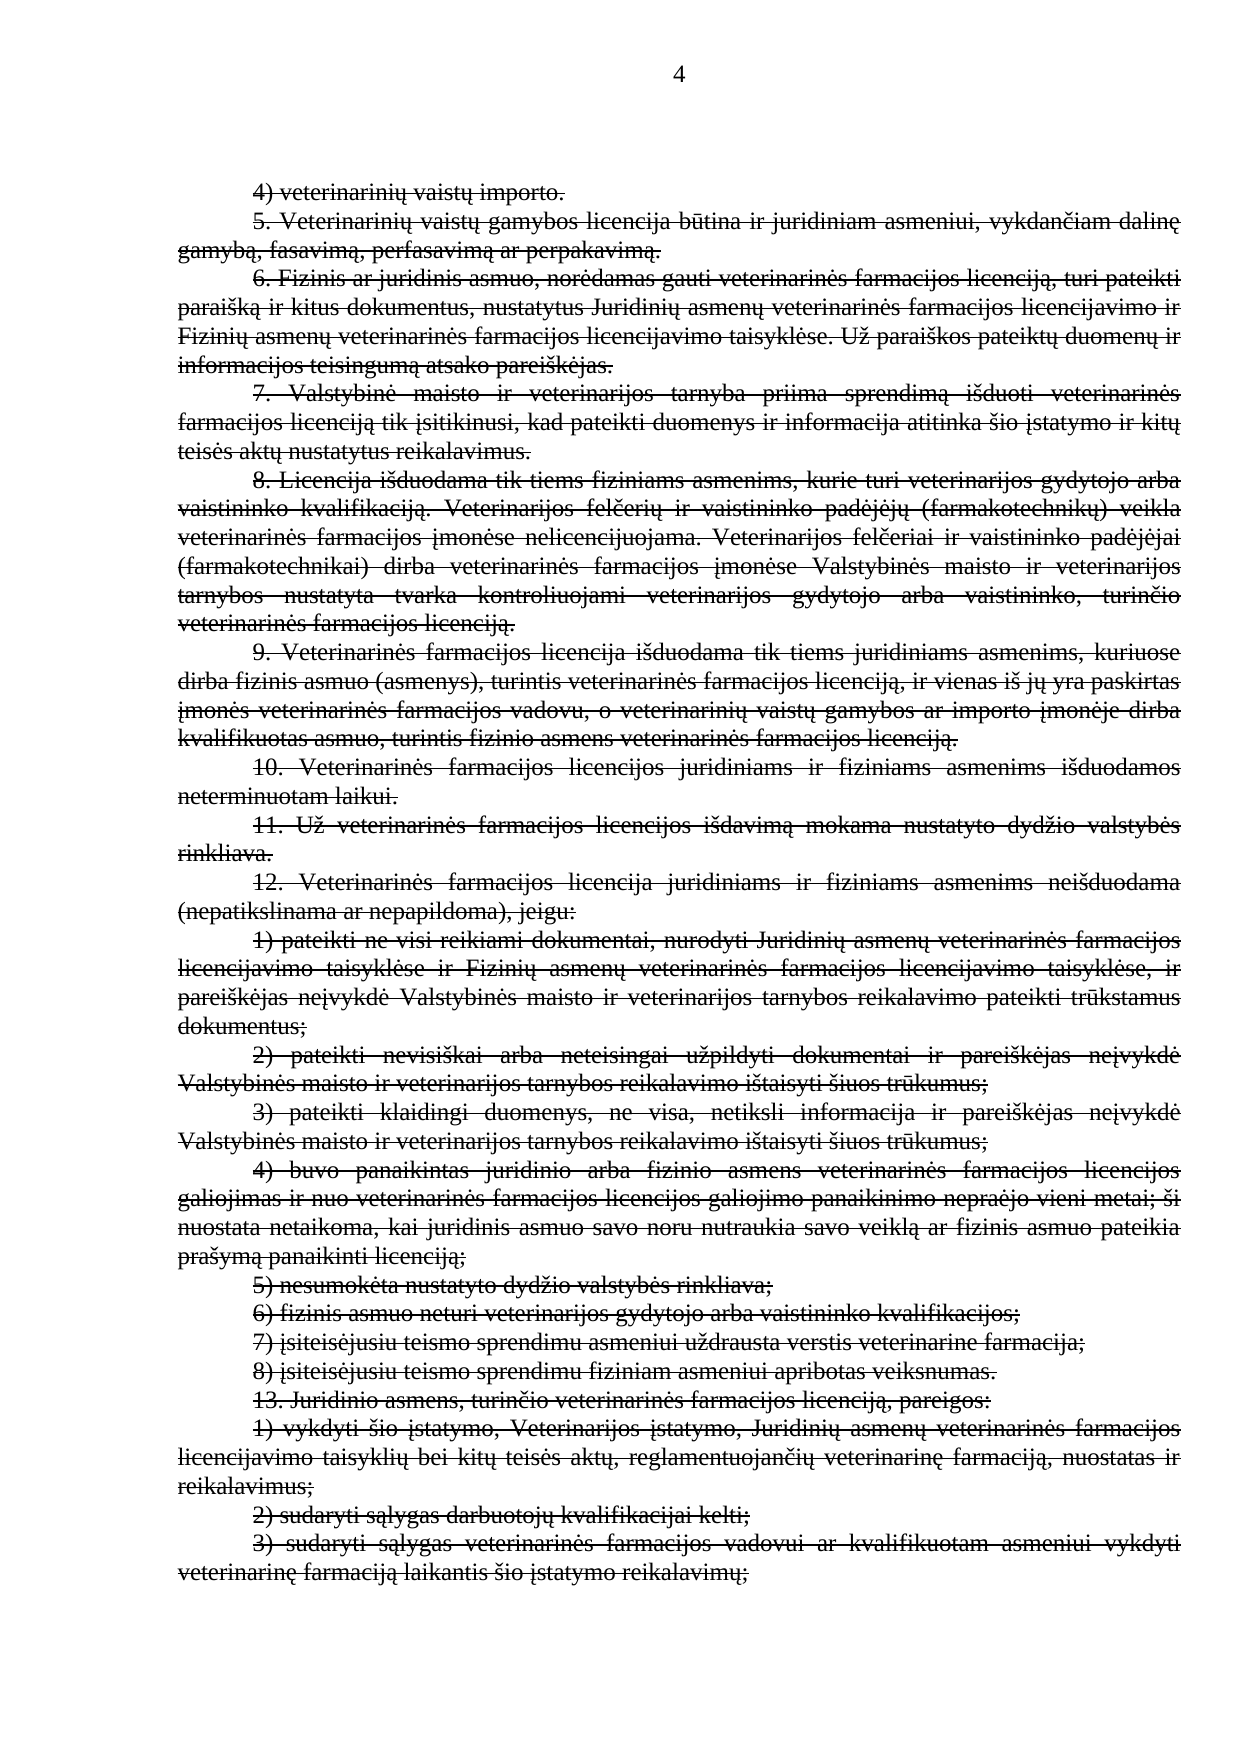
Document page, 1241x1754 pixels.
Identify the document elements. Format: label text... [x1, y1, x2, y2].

text 8. Licencija išduodama tik tiems fiziniams asmenims, kurie turi veterinarijos gydytojo arba vaistininko kvalifikaciją. Veterinarijos felčerių ir vaistininko padėjėjų (farmakotechnikų) veikla veterinarinės farmacijos įmonėse nelicencijuojama. Veterinarijos felčeriai ir vaistininko padėjėjai (farmakotechnikai) dirba veterinarinės farmacijos įmonėse Valstybinės maisto ir veterinarijos tarnybos nustatyta tvarka kontroliuojami veterinarijos gydytojo arba vaistininko, turinčio veterinarinės farmacijos licenciją. [177, 539, 1181, 567]
text 3) pateikti klaidingi duomenys, ne visa, netiksli informacija ir pareiškėjas neįvykdė Valstybinės maisto ir veterinarijos tarnybos reikalavimo ištaisyti šiuos trūkumus; [177, 1097, 1181, 1155]
text 3) sudaryti sąlygas veterinarinės farmacijos vadovui ar kvalifikuotam asmeniui vykdyti veterinarinę farmaciją laikantis šio įstatymo reikalavimų; [177, 1528, 1181, 1586]
text 8. Licencija išduodama tik tiems fiziniams asmenims, kurie turi veterinarijos gydytojo arba vaistininko kvalifikaciją. Veterinarijos felčerių ir vaistininko padėjėjų (farmakotechnikų) veikla veterinarinės farmacijos įmonėse nelicencijuojama. Veterinarijos felčeriai ir vaistininko padėjėjai (farmakotechnikai) dirba veterinarinės farmacijos įmonėse Valstybinės maisto ir veterinarijos tarnybos nustatyta tvarka kontroliuojami veterinarijos gydytojo arba vaistininko, turinčio veterinarinės farmacijos licenciją. [177, 465, 1181, 509]
text 9. Veterinarinės farmacijos licencija išduodama tik tiems juridiniams asmenims, kuriuose dirba fizinis asmuo (asmenys), turintis veterinarinės farmacijos licenciją, ir vienas iš jų yra paskirtas įmonės veterinarinės farmacijos vadovu, o veterinarinių vaistų gamybos ar importo įmonėje dirba kvalifikuotas asmuo, turintis fizinio asmens veterinarinės farmacijos licenciją. [177, 637, 1181, 682]
text 1) pateikti ne visi reikiami dokumentai, nurodyti Juridinių asmenų veterinarinės farmacijos licencijavimo taisyklėse ir Fizinių asmenų veterinarinės farmacijos licencijavimo taisyklėse, ir pareiškėjas neįvykdė Valstybinės maisto ir veterinarijos tarnybos reikalavimo pateikti trūkstamus dokumentus; [177, 925, 1181, 969]
text 6. Fizinis ar juridinis asmuo, norėdamas gauti veterinarinės farmacijos licenciją, turi pateikti paraišką ir kitus dokumentus, nustatytus Juridinių asmenų veterinarinės farmacijos licencijavimo ir Fizinių asmenų veterinarinės farmacijos licencijavimo taisyklėse. Už paraiškos pateiktų duomenų ir informacijos teisingumą atsako pareiškėjas. [177, 309, 1181, 337]
text 6. Fizinis ar juridinis asmuo, norėdamas gauti veterinarinės farmacijos licenciją, turi pateikti paraišką ir kitus dokumentus, nustatytus Juridinių asmenų veterinarinės farmacijos licencijavimo ir Fizinių asmenų veterinarinės farmacijos licencijavimo taisyklėse. Už paraiškos pateiktų duomenų ir informacijos teisingumą atsako pareiškėjas. [177, 263, 1181, 308]
text 4) buvo panaikintas juridinio arba fizinio asmens veterinarinės farmacijos licencijos galiojimas ir nuo veterinarinės farmacijos licencijos galiojimo panaikinimo nepraėjo vieni metai; ši nuostata netaikoma, kai juridinis asmuo savo noru nutraukia savo veiklą ar fizinis asmuo pateikia prašymą panaikinti licenciją; [177, 1229, 1181, 1270]
text 8) įsiteisėjusiu teismo sprendimu fiziniam asmeniui apribotas veiksnumas. [177, 1356, 1181, 1385]
text 7. Valstybinė maisto ir veterinarijos tarnyba priima sprendimą išduoti veterinarinės farmacijos licenciją tik įsitikinusi, kad pateikti duomenys ir informacija atitinka šio įstatymo ir kitų teisės aktų nustatytus reikalavimus. [177, 424, 1181, 465]
text 8. Licencija išduodama tik tiems fiziniams asmenims, kurie turi veterinarijos gydytojo arba vaistininko kvalifikaciją. Veterinarijos felčerių ir vaistininko padėjėjų (farmakotechnikų) veikla veterinarinės farmacijos įmonėse nelicencijuojama. Veterinarijos felčeriai ir vaistininko padėjėjai (farmakotechnikai) dirba veterinarinės farmacijos įmonėse Valstybinės maisto ir veterinarijos tarnybos nustatyta tvarka kontroliuojami veterinarijos gydytojo arba vaistininko, turinčio veterinarinės farmacijos licenciją. [177, 568, 1181, 595]
text 2) pateikti nevisiškai arba neteisingai užpildyti dokumentai ir pareiškėjas neįvykdė Valstybinės maisto ir veterinarijos tarnybos reikalavimo ištaisyti šiuos trūkumus; [177, 1040, 1181, 1097]
text 10. Veterinarinės farmacijos licencijos juridiniams ir fiziniams asmenims išduodamos neterminuotam laikui. [177, 752, 1181, 810]
text 8. Licencija išduodama tik tiems fiziniams asmenims, kurie turi veterinarijos gydytojo arba vaistininko kvalifikaciją. Veterinarijos felčerių ir vaistininko padėjėjų (farmakotechnikų) veikla veterinarinės farmacijos įmonėse nelicencijuojama. Veterinarijos felčeriai ir vaistininko padėjėjai (farmakotechnikai) dirba veterinarinės farmacijos įmonėse Valstybinės maisto ir veterinarijos tarnybos nustatyta tvarka kontroliuojami veterinarijos gydytojo arba vaistininko, turinčio veterinarinės farmacijos licenciją. [177, 596, 1181, 637]
text 1) vykdyti šio įstatymo, Veterinarijos įstatymo, Juridinių asmenų veterinarinės farmacijos licencijavimo taisyklių bei kitų teisės aktų, reglamentuojančių veterinarinę farmaciją, nuostatas ir reikalavimus; [177, 1459, 1181, 1500]
text 13. Juridinio asmens, turinčio veterinarinės farmacijos licenciją, pareigos: [177, 1385, 1181, 1413]
text 1) pateikti ne visi reikiami dokumentai, nurodyti Juridinių asmenų veterinarinės farmacijos licencijavimo taisyklėse ir Fizinių asmenų veterinarinės farmacijos licencijavimo taisyklėse, ir pareiškėjas neįvykdė Valstybinės maisto ir veterinarijos tarnybos reikalavimo pateikti trūkstamus dokumentus; [177, 999, 1181, 1040]
text 6) fizinis asmuo neturi veterinarijos gydytojo arba vaistininko kvalifikacijos; [177, 1298, 1181, 1327]
text 5. Veterinarinių vaistų gamybos licencija būtina ir juridiniam asmeniui, vykdančiam dalinę gamybą, fasavimą, perfasavimą ar perpakavimą. [177, 206, 1181, 263]
text 4) veterinarinių vaistų importo. [177, 177, 1181, 206]
text 2) sudaryti sąlygas darbuotojų kvalifikacijai kelti; [177, 1500, 1181, 1528]
text 9. Veterinarinės farmacijos licencija išduodama tik tiems juridiniams asmenims, kuriuose dirba fizinis asmuo (asmenys), turintis veterinarinės farmacijos licenciją, ir vienas iš jų yra paskirtas įmonės veterinarinės farmacijos vadovu, o veterinarinių vaistų gamybos ar importo įmonėje dirba kvalifikuotas asmuo, turintis fizinio asmens veterinarinės farmacijos licenciją. [177, 683, 1181, 710]
text 6. Fizinis ar juridinis asmuo, norėdamas gauti veterinarinės farmacijos licenciją, turi pateikti paraišką ir kitus dokumentus, nustatytus Juridinių asmenų veterinarinės farmacijos licencijavimo ir Fizinių asmenų veterinarinės farmacijos licencijavimo taisyklėse. Už paraiškos pateiktų duomenų ir informacijos teisingumą atsako pareiškėjas. [177, 338, 1181, 378]
text 4) buvo panaikintas juridinio arba fizinio asmens veterinarinės farmacijos licencijos galiojimas ir nuo veterinarinės farmacijos licencijos galiojimo panaikinimo nepraėjo vieni metai; ši nuostata netaikoma, kai juridinis asmuo savo noru nutraukia savo veiklą ar fizinis asmuo pateikia prašymą panaikinti licenciją; [177, 1155, 1181, 1199]
text 1) pateikti ne visi reikiami dokumentai, nurodyti Juridinių asmenų veterinarinės farmacijos licencijavimo taisyklėse ir Fizinių asmenų veterinarinės farmacijos licencijavimo taisyklėse, ir pareiškėjas neįvykdė Valstybinės maisto ir veterinarijos tarnybos reikalavimo pateikti trūkstamus dokumentus; [177, 971, 1181, 998]
text 8. Licencija išduodama tik tiems fiziniams asmenims, kurie turi veterinarijos gydytojo arba vaistininko kvalifikaciją. Veterinarijos felčerių ir vaistininko padėjėjų (farmakotechnikų) veikla veterinarinės farmacijos įmonėse nelicencijuojama. Veterinarijos felčeriai ir vaistininko padėjėjai (farmakotechnikai) dirba veterinarinės farmacijos įmonėse Valstybinės maisto ir veterinarijos tarnybos nustatyta tvarka kontroliuojami veterinarijos gydytojo arba vaistininko, turinčio veterinarinės farmacijos licenciją. [177, 510, 1181, 538]
text 4) buvo panaikintas juridinio arba fizinio asmens veterinarinės farmacijos licencijos galiojimas ir nuo veterinarinės farmacijos licencijos galiojimo panaikinimo nepraėjo vieni metai; ši nuostata netaikoma, kai juridinis asmuo savo noru nutraukia savo veiklą ar fizinis asmuo pateikia prašymą panaikinti licenciją; [177, 1200, 1181, 1228]
text 9. Veterinarinės farmacijos licencija išduodama tik tiems juridiniams asmenims, kuriuose dirba fizinis asmuo (asmenys), turintis veterinarinės farmacijos licenciją, ir vienas iš jų yra paskirtas įmonės veterinarinės farmacijos vadovu, o veterinarinių vaistų gamybos ar importo įmonėje dirba kvalifikuotas asmuo, turintis fizinio asmens veterinarinės farmacijos licenciją. [177, 711, 1181, 752]
text 11. Už veterinarinės farmacijos licencijos išdavimą mokama nustatyto dydžio valstybės rinkliava. [177, 810, 1181, 867]
text 5) nesumokėta nustatyto dydžio valstybės rinkliava; [177, 1270, 1181, 1298]
text 7) įsiteisėjusiu teismo sprendimu asmeniui uždrausta verstis veterinarine farmacija; [177, 1327, 1181, 1356]
text 7. Valstybinė maisto ir veterinarijos tarnyba priima sprendimą išduoti veterinarinės farmacijos licenciją tik įsitikinusi, kad pateikti duomenys ir informacija atitinka šio įstatymo ir kitų teisės aktų nustatytus reikalavimus. [177, 378, 1181, 423]
text 12. Veterinarinės farmacijos licencija juridiniams ir fiziniams asmenims neišduodama (nepatikslinama ar nepapildoma), jeigu: [177, 867, 1181, 925]
text 1) vykdyti šio įstatymo, Veterinarijos įstatymo, Juridinių asmenų veterinarinės farmacijos licencijavimo taisyklių bei kitų teisės aktų, reglamentuojančių veterinarinę farmaciją, nuostatas ir reikalavimus; [177, 1413, 1181, 1458]
